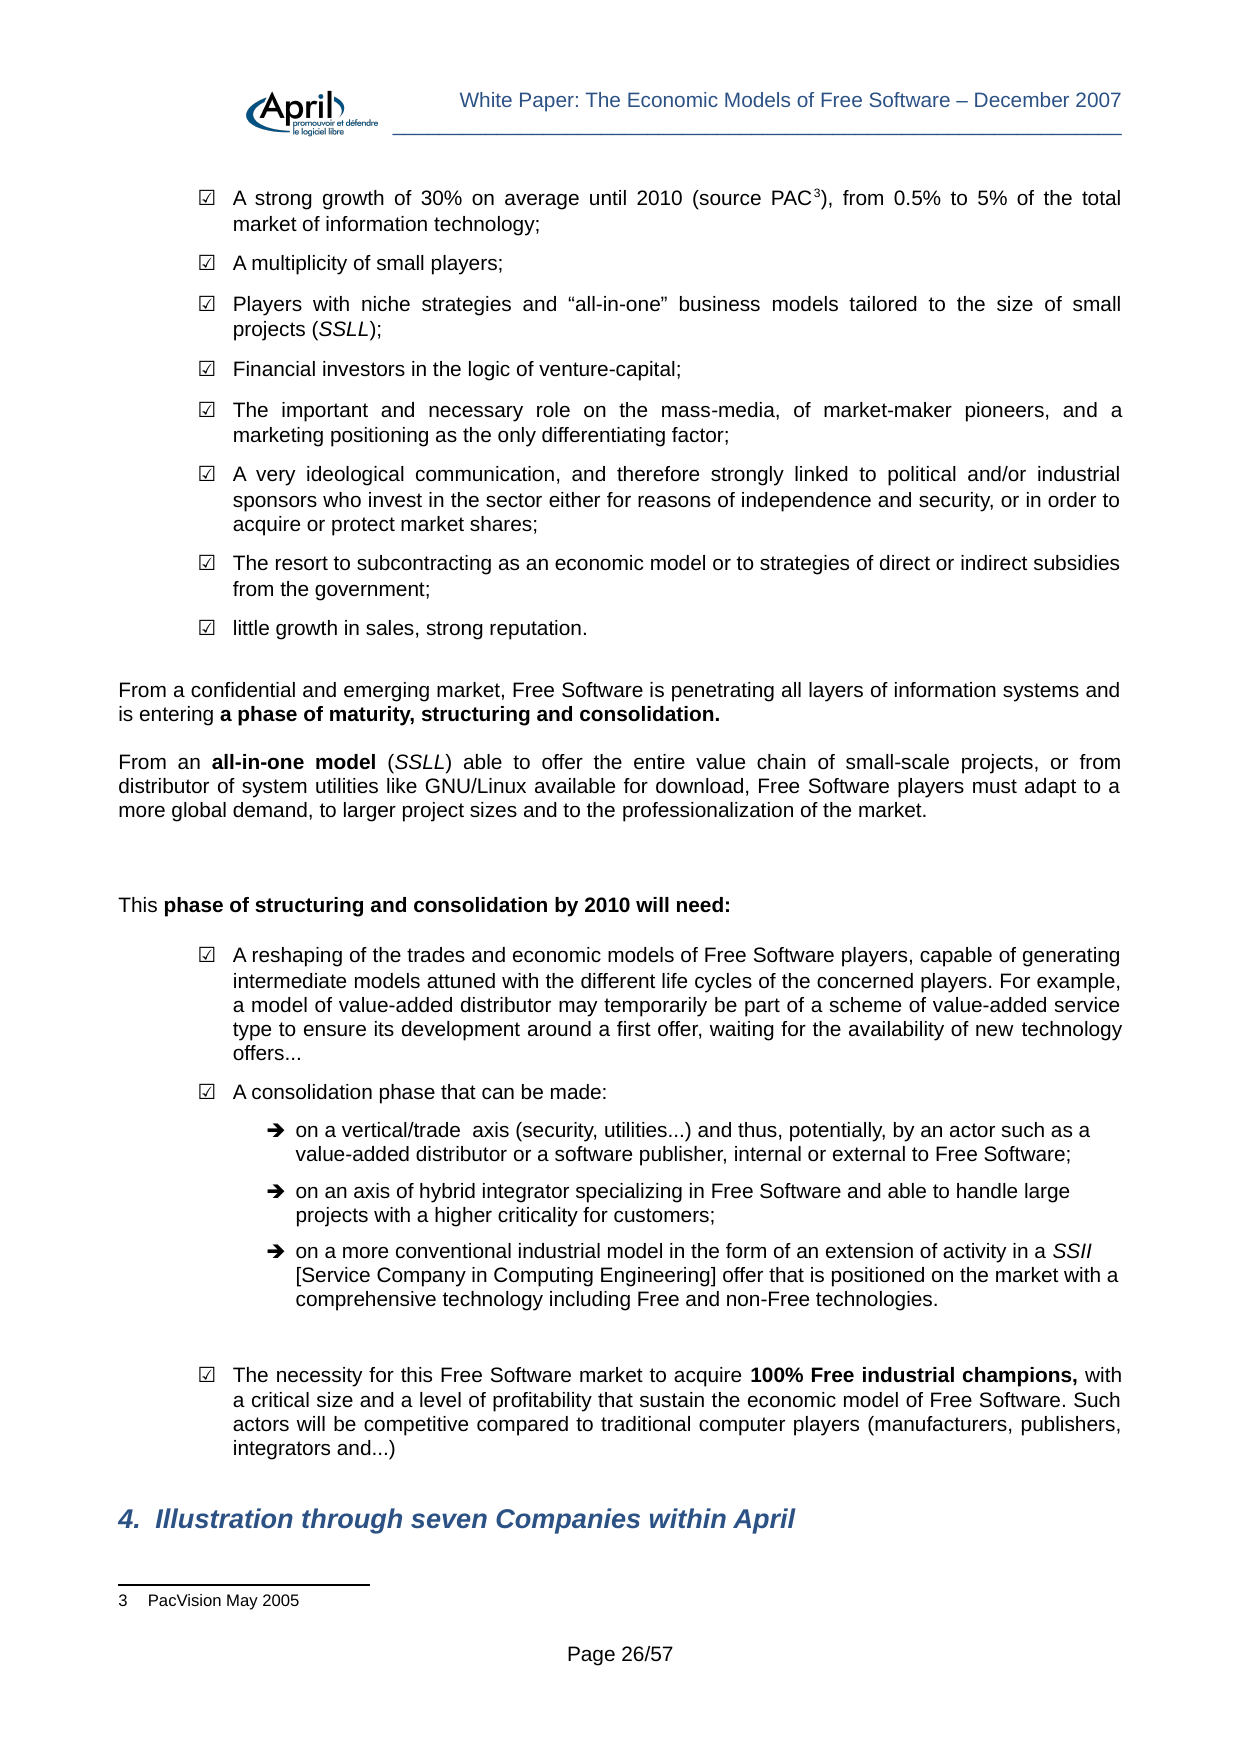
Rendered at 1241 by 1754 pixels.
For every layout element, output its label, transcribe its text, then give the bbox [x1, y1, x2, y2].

text From an all-in-one model (SSLL) able to offer the entire value chain of small-scale projects, or from distributor of system utilities like GNU/Linux available for download, Free Software players must adapt to a more global demand, to larger project sizes and to the professionalization of the market. [118, 750, 1122, 822]
text This phase of structuring and consolidation by 2010 will need: [118, 893, 1122, 917]
list A multiplicity of small players; [197, 248, 1122, 276]
subtitle Illustration through seven Companies within April [118, 1503, 1122, 1535]
text From a confidential and emerging market, Free Software is penetrating all layers of information systems and is entering a phase of maturity, structuring and consolidation. [118, 678, 1122, 726]
list A very ideological communication, and therefore strongly linked to political and/or industrial sponsors who invest in the sector either for reasons of independence and security, or in order to acquire or protect market shares; [197, 459, 1122, 536]
list A strong growth of 30% on average until 2010 (source PAC), from 0.5% to 5% of the total market of information technology; [197, 183, 1122, 235]
list little growth in sales, strong reputation. [197, 613, 1122, 642]
list on an axis of hybrid integrator specializing in Free Software and able to handle large projects with a higher criticality for customers; [266, 1179, 1122, 1227]
list on a more conventional industrial model in the form of an extension of activity in a SSII [Service Company in Computing Engineering] offer that is positioned on the market with a comprehensive technology including Free and non-Free technologies. [266, 1239, 1122, 1311]
list The resort to subcontracting as an economic model or to strategies of direct or indirect subsidies from the government; [197, 548, 1122, 601]
list The important and necessary role on the mass-media, of market-maker pioneers, and a marketing positioning as the only differentiating factor; [197, 395, 1122, 447]
list Financial investors in the logic of venture-capital; [197, 354, 1122, 382]
list PacVision May 2005 [118, 1591, 1122, 1610]
list A reshaping of the trades and economic models of Free Software players, capable of generating intermediate models attuned with the different life cycles of the concerned players. For example, a model of value-added distributor may temporarily be part of a scheme of value-added service type to ensure its development around a first offer, waiting for the availability of new technology offers... [197, 941, 1122, 1065]
list on a vertical/trade axis (security, utilities...) and thus, potentially, by an actor such as a value-added distributor or a software publisher, internal or external to Free Software; [266, 1118, 1122, 1166]
picture [245, 86, 379, 142]
list A consolidation phase that can be made: [197, 1077, 1122, 1106]
list The necessity for this Free Software market to acquire 100% Free industrial champions, with a critical size and a level of profitability that sustain the economic model of Free Software. Such actors will be competitive compared to traditional computer players (manufacturers, publishers, integrators and...) [197, 1360, 1122, 1460]
list Players with niche strategies and “all-in-one” business models tailored to the size of small projects (SSLL); [197, 289, 1122, 341]
